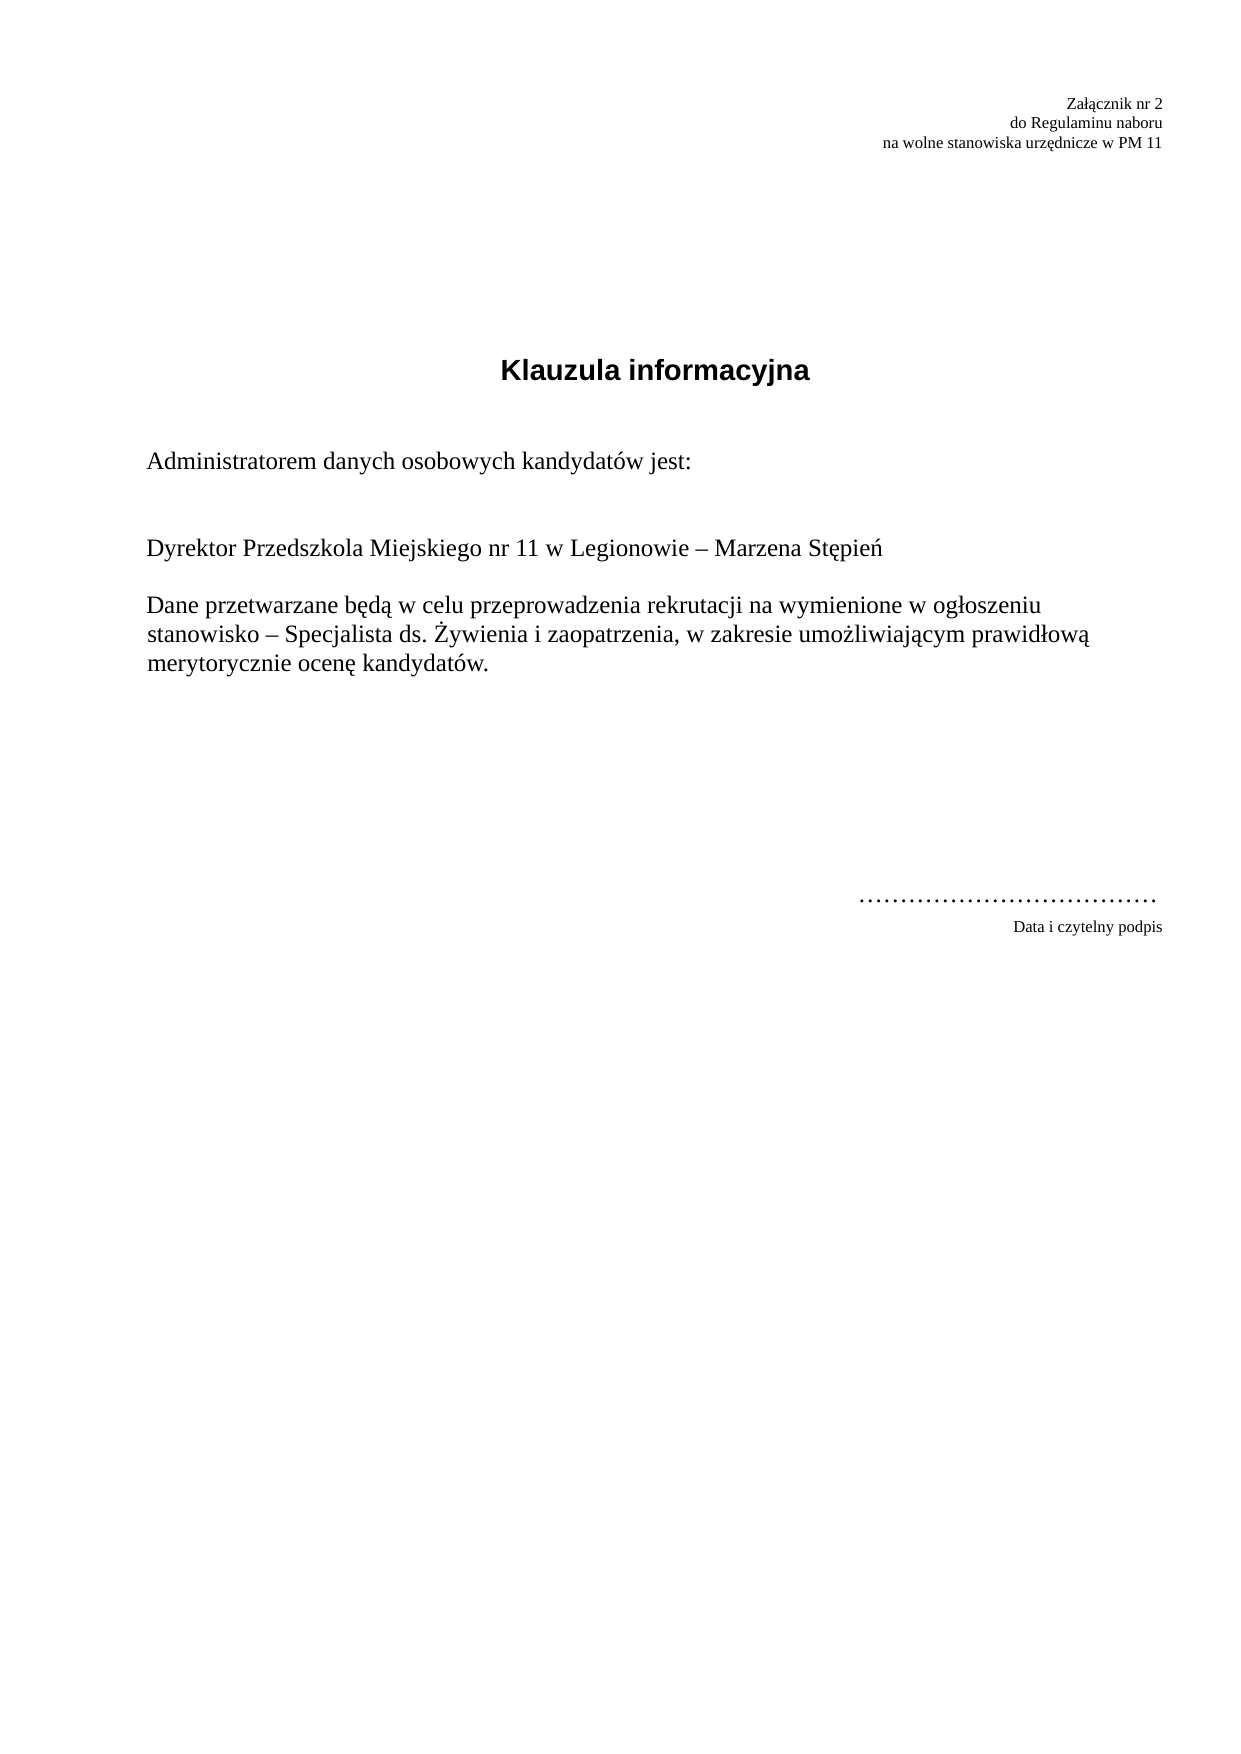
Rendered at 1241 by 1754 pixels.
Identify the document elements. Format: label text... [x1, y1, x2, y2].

text Data i czytelny podpis [148, 909, 1162, 937]
text do Regulaminu naboru [590, 113, 1162, 132]
text na wolne stanowiska urzędnicze w PM 11 [590, 132, 1162, 152]
subtitle Klauzula informacyjna [148, 353, 1162, 386]
text Dyrektor Przedszkola Miejskiego nr 11 w Legionowie – Marzena Stępień [146, 533, 1157, 562]
text Załącznik nr 2 [590, 94, 1162, 113]
text Administratorem danych osobowych kandydatów jest: [146, 446, 1157, 474]
text ……………………………… [148, 879, 1157, 908]
text Dane przetwarzane będą w celu przeprowadzenia rekrutacji na wymienione w ogłoszeniu stanowisko – Specjalista ds. Żywienia i zaopatrzenia, w zakresie umożliwiającym prawidłową merytorycznie ocenę kandydatów. [146, 590, 1157, 677]
